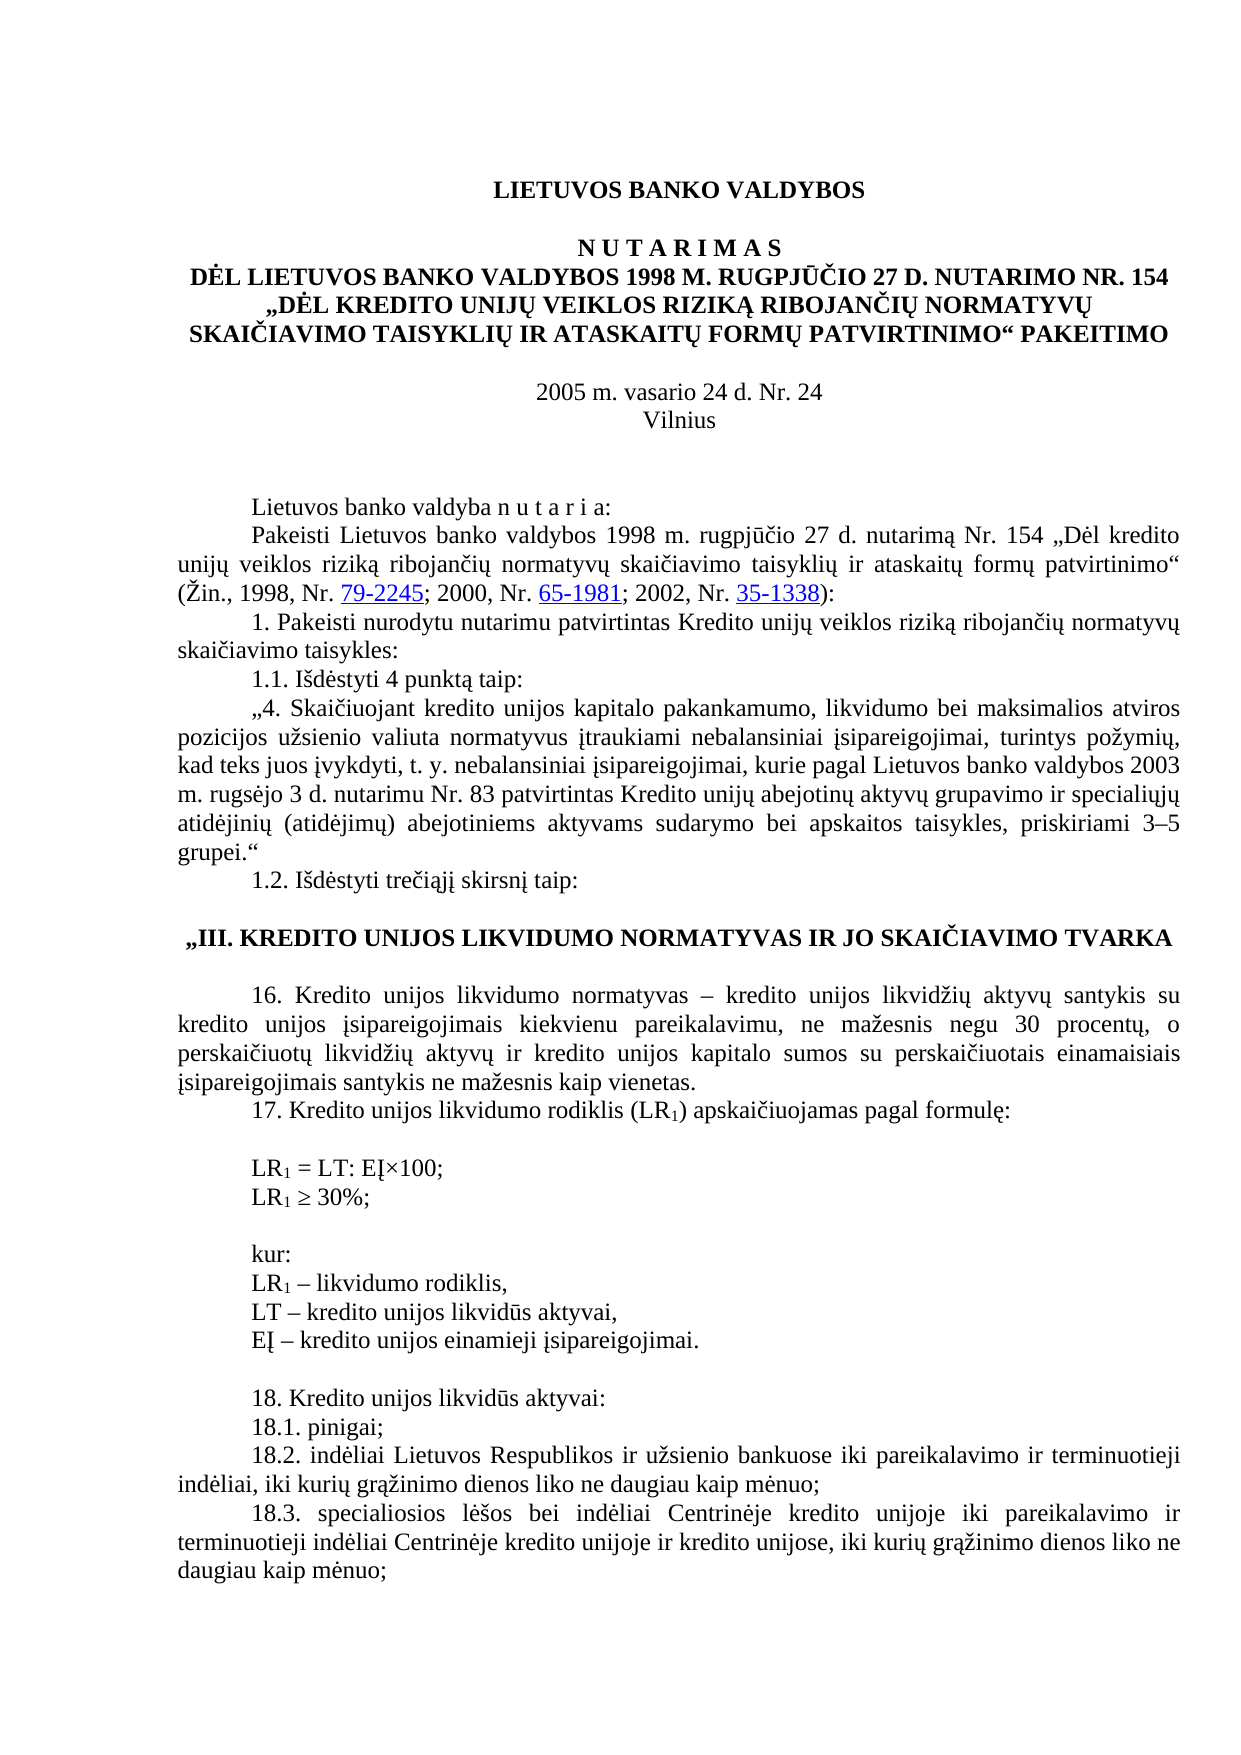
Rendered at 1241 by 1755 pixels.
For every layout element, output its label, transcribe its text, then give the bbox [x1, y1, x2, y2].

text LR1 – likvidumo rodiklis, [177, 1268, 1181, 1297]
text DĖL LIETUVOS BANKO VALDYBOS 1998 M. RUGPJŪČIO 27 D. NUTARIMO NR. 154 „DĖL KREDITO UNIJŲ VEIKLOS RIZIKĄ RIBOJANČIŲ NORMATYVŲ SKAIČIAVIMO TAISYKLIŲ IR ATASKAITŲ FORMŲ PATVIRTINIMO“ PAKEITIMO [177, 262, 1181, 348]
text EĮ – kredito unijos einamieji įsipareigojimai. [177, 1326, 1181, 1354]
text 2005 m. vasario 24 d. Nr. 24 [177, 377, 1181, 406]
text Vilnius [177, 406, 1181, 434]
text Lietuvos banko valdyba nutaria: [177, 492, 1181, 521]
text LIETUVOS BANKO VALDYBOS [177, 176, 1181, 204]
text LT – kredito unijos likvidūs aktyvai, [177, 1297, 1181, 1326]
text „III. KREDITO UNIJOS LIKVIDUMO NORMATYVAS IR JO SKAIČIAVIMO TVARKA [177, 923, 1181, 952]
text 18.2. indėliai Lietuvos Respublikos ir užsienio bankuose iki pareikalavimo ir terminuotieji indėliai, iki kurių grąžinimo dienos liko ne daugiau kaip mėnuo; [177, 1441, 1181, 1498]
text 18. Kredito unijos likvidūs aktyvai: [177, 1383, 1181, 1412]
text 1.1. Išdėstyti 4 punktą taip: [177, 664, 1181, 693]
text kur: [177, 1239, 1181, 1268]
text LR1 ≥ 30%; [177, 1182, 1181, 1211]
text N U T A R I M A S [177, 233, 1181, 262]
text 18.3. specialiosios lėšos bei indėliai Centrinėje kredito unijoje iki pareikalavimo ir terminuotieji indėliai Centrinėje kredito unijoje ir kredito unijose, iki kurių grąžinimo dienos liko ne daugiau kaip mėnuo; [177, 1498, 1181, 1584]
text 16. Kredito unijos likvidumo normatyvas – kredito unijos likvidžių aktyvų santykis su kredito unijos įsipareigojimais kiekvienu pareikalavimu, ne mažesnis negu 30 procentų, o perskaičiuotų likvidžių aktyvų ir kredito unijos kapitalo sumos su perskaičiuotais einamaisiais įsipareigojimais santykis ne mažesnis kaip vienetas. [177, 981, 1181, 1096]
text Pakeisti Lietuvos banko valdybos 1998 m. rugpjūčio 27 d. nutarimą Nr. 154 „Dėl kredito unijų veiklos riziką ribojančių normatyvų skaičiavimo taisyklių ir ataskaitų formų patvirtinimo“ (Žin., 1998, Nr. 79-2245; 2000, Nr. 65-1981; 2002, Nr. 35-1338): [177, 521, 1181, 607]
text „4. Skaičiuojant kredito unijos kapitalo pakankamumo, likvidumo bei maksimalios atviros pozicijos užsienio valiuta normatyvus įtraukiami nebalansiniai įsipareigojimai, turintys požymių, kad teks juos įvykdyti, t. y. nebalansiniai įsipareigojimai, kurie pagal Lietuvos banko valdybos 2003 m. rugsėjo 3 d. nutarimu Nr. 83 patvirtintas Kredito unijų abejotinų aktyvų grupavimo ir specialiųjų atidėjinių (atidėjimų) abejotiniems aktyvams sudarymo bei apskaitos taisykles, priskiriami 3–5 grupei.“ [177, 693, 1181, 866]
text 1.2. Išdėstyti trečiąjį skirsnį taip: [177, 866, 1181, 894]
text 18.1. pinigai; [177, 1412, 1181, 1441]
text 1. Pakeisti nurodytu nutarimu patvirtintas Kredito unijų veiklos riziką ribojančių normatyvų skaičiavimo taisykles: [177, 607, 1181, 664]
text 17. Kredito unijos likvidumo rodiklis (LR1) apskaičiuojamas pagal formulę: [177, 1096, 1181, 1124]
text LR1 = LT: EĮ×100; [177, 1153, 1181, 1182]
